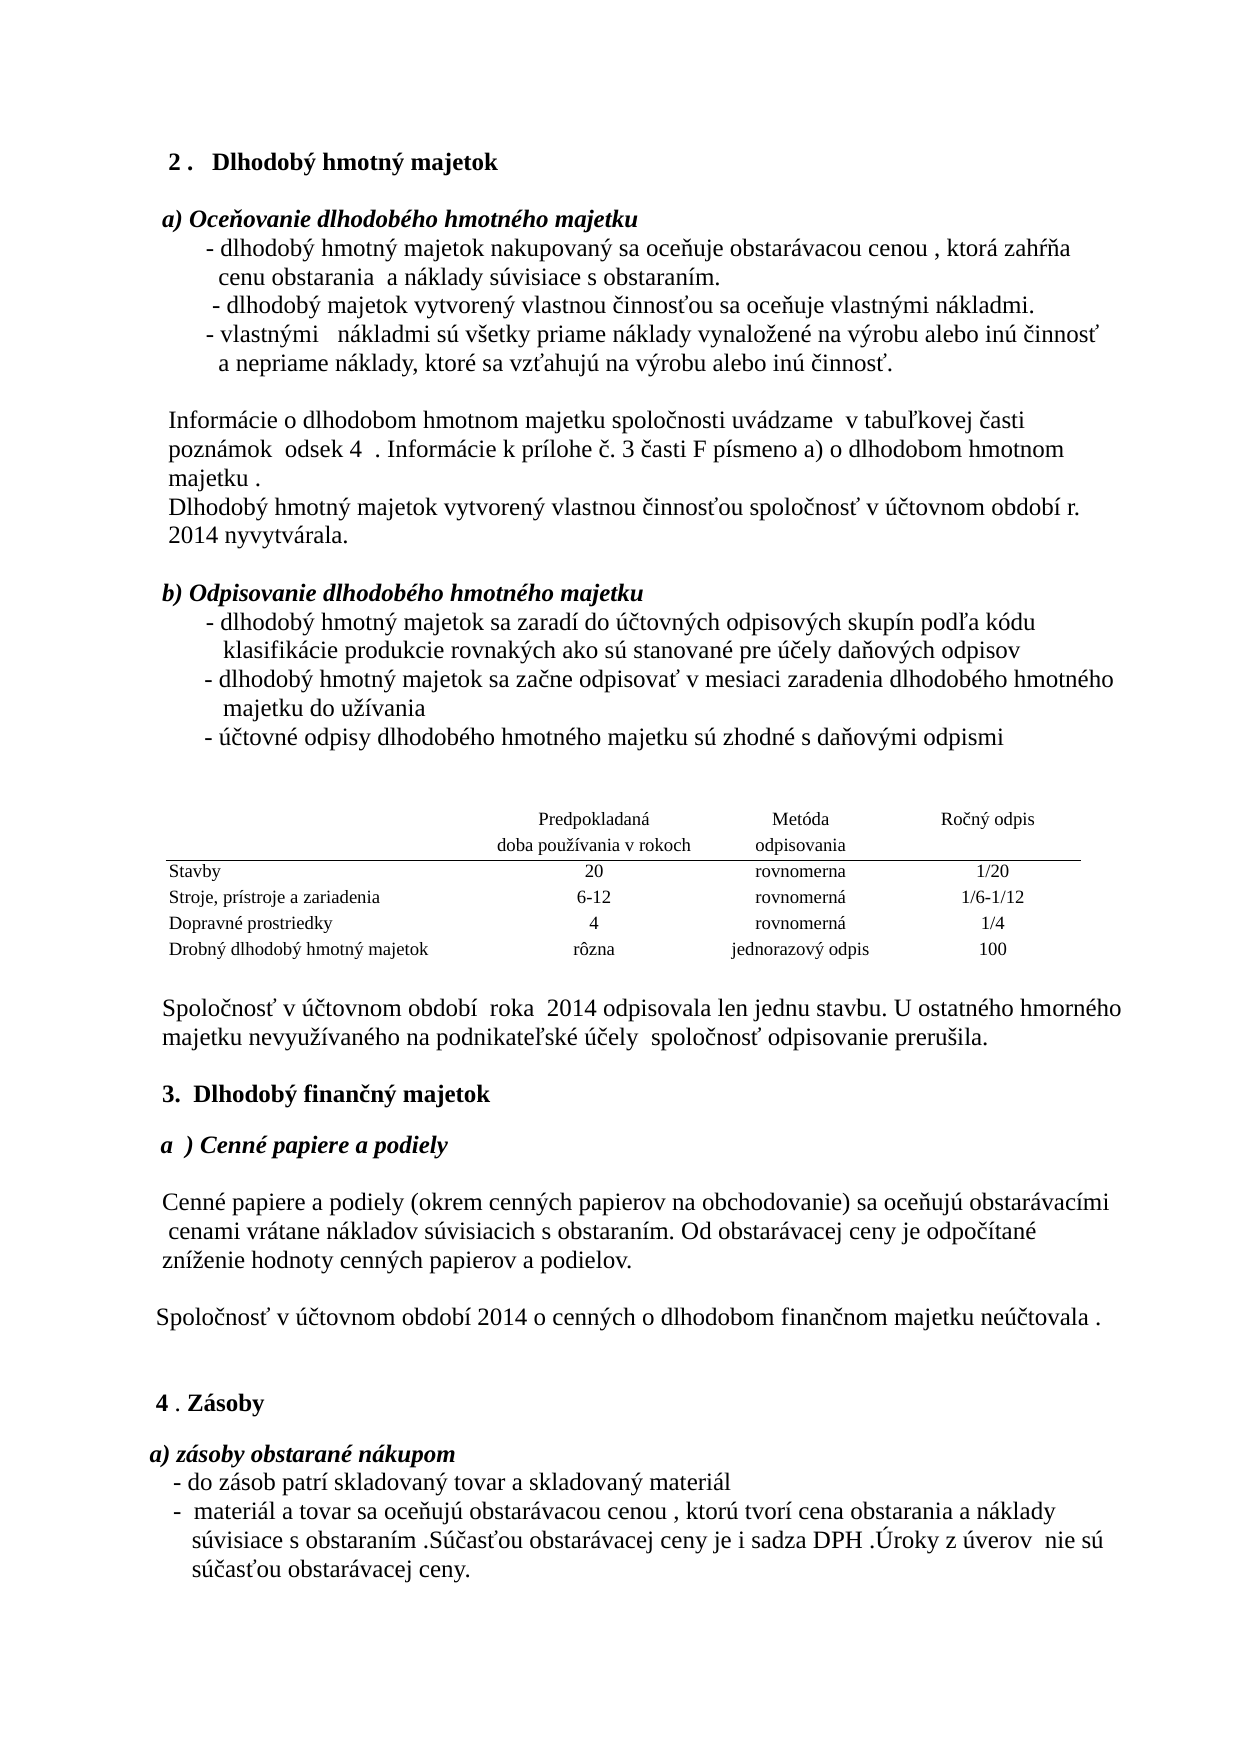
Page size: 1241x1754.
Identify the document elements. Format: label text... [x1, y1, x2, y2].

table_cell 1/6-1/12 [904, 886, 1081, 912]
table_cell [166, 834, 476, 860]
text - dlhodobý hmotný majetok nakupovaný sa oceňuje obstarávacou cenou , ktorá zahŕňa [118, 233, 1122, 262]
text cenu obstarania a náklady súvisiace s obstaraním. [118, 262, 1122, 291]
table_cell [889, 886, 904, 912]
table_cell [889, 938, 904, 964]
text klasifikácie produkcie rovnakých ako sú stanované pre účely daňových odpisov [123, 636, 1122, 664]
table_cell rôzna [490, 938, 697, 964]
list - materiál a tovar sa oceňujú obstarávacou cenou , ktorú tvorí cena obstarania a náklady [123, 1496, 1122, 1525]
table_cell 1/20 [904, 861, 1081, 886]
text 2 . Dlhodobý hmotný majetok [118, 147, 1122, 176]
text - dlhodobý hmotný majetok sa zaradí do účtovných odpisových skupín podľa kódu [118, 607, 1122, 636]
text majetku nevyužívaného na podnikateľské účely spoločnosť odpisovanie prerušila. [118, 1022, 1122, 1051]
text Spoločnosť v účtovnom období 2014 o cenných o dlhodobom finančnom majetku neúčtovala . [118, 1302, 1122, 1331]
text 2014 nyvytvárala. [118, 521, 1122, 549]
table_cell rovnomerná [712, 912, 889, 938]
text Dlhodobý hmotný majetok vytvorený vlastnou činnosťou spoločnosť v účtovnom období r. [118, 492, 1122, 521]
text - vlastnými nákladmi sú všetky priame náklady vynaložené na výrobu alebo inú činnosť [118, 319, 1122, 348]
table_header Predpokladaná [490, 808, 697, 834]
table_cell 6-12 [490, 886, 697, 912]
text súvisiace s obstaraním .Súčasťou obstarávacej ceny je i sadza DPH .Úroky z úverov nie sú [123, 1525, 1122, 1554]
table_cell [697, 938, 712, 964]
text a ) Cenné papiere a podiely [118, 1130, 1122, 1158]
table_cell [889, 861, 904, 886]
table_cell 4 [490, 912, 697, 938]
table_cell 100 [904, 938, 1081, 964]
text cenami vrátane nákladov súvisiacich s obstaraním. Od obstarávacej ceny je odpočítané [118, 1216, 1122, 1245]
table_header Ročný odpis [904, 808, 1081, 834]
table_cell [476, 834, 490, 860]
table_cell Dopravné prostriedky [166, 912, 490, 938]
table_cell 1/4 [904, 912, 1081, 938]
text Cenné papiere a podiely (okrem cenných papierov na obchodovanie) sa oceňujú obstarávacími [118, 1187, 1122, 1216]
text majetku do užívania [123, 693, 1122, 722]
list - do zásob patrí skladovaný tovar a skladovaný materiál [123, 1467, 1122, 1496]
text - dlhodobý hmotný majetok sa začne odpisovať v mesiaci zaradenia dlhodobého hmotného [123, 664, 1122, 693]
table_header [697, 808, 712, 834]
table_cell [904, 834, 1081, 860]
text poznámok odsek 4 . Informácie k prílohe č. 3 časti F písmeno a) o dlhodobom hmotnom [118, 434, 1122, 463]
text - dlhodobý majetok vytvorený vlastnou činnosťou sa oceňuje vlastnými nákladmi. [118, 291, 1122, 319]
text súčasťou obstarávacej ceny. [123, 1554, 1122, 1582]
table_cell Drobný dlhodobý hmotný majetok [166, 938, 490, 964]
table_header Metóda [712, 808, 889, 834]
text b) Odpisovanie dlhodobého hmotného majetku [118, 578, 1122, 607]
table_cell [889, 834, 904, 860]
table_cell Stavby [166, 861, 490, 886]
table_cell rovnomerná [712, 886, 889, 912]
table_cell 20 [490, 861, 697, 886]
text - účtovné odpisy dlhodobého hmotného majetku sú zhodné s daňovými odpismi [123, 722, 1122, 751]
table_cell [697, 886, 712, 912]
text a) Oceňovanie dlhodobého hmotného majetku [118, 204, 1122, 233]
table_cell [697, 861, 712, 886]
table_cell doba používania v rokoch [490, 834, 697, 860]
text 4 . Zásoby [118, 1388, 1122, 1417]
text 3. Dlhodobý finančný majetok [118, 1079, 1122, 1108]
table_cell odpisovania [712, 834, 889, 860]
table_cell Stroje, prístroje a zariadenia [166, 886, 490, 912]
table_header [889, 808, 904, 834]
table_cell [889, 912, 904, 938]
table_header [166, 808, 490, 834]
text majetku . [118, 463, 1122, 492]
table_cell jednorazový odpis [712, 938, 889, 964]
text Informácie o dlhodobom hmotnom majetku spoločnosti uvádzame v tabuľkovej časti [118, 406, 1122, 434]
text a nepriame náklady, ktoré sa vzťahujú na výrobu alebo inú činnosť. [118, 348, 1122, 377]
table_cell [697, 912, 712, 938]
text a) zásoby obstarané nákupom [118, 1439, 1122, 1467]
text Spoločnosť v účtovnom období roka 2014 odpisovala len jednu stavbu. U ostatného hmorného [118, 993, 1122, 1022]
table_cell [697, 834, 712, 860]
table_cell rovnomerna [712, 861, 889, 886]
text zníženie hodnoty cenných papierov a podielov. [118, 1245, 1122, 1273]
